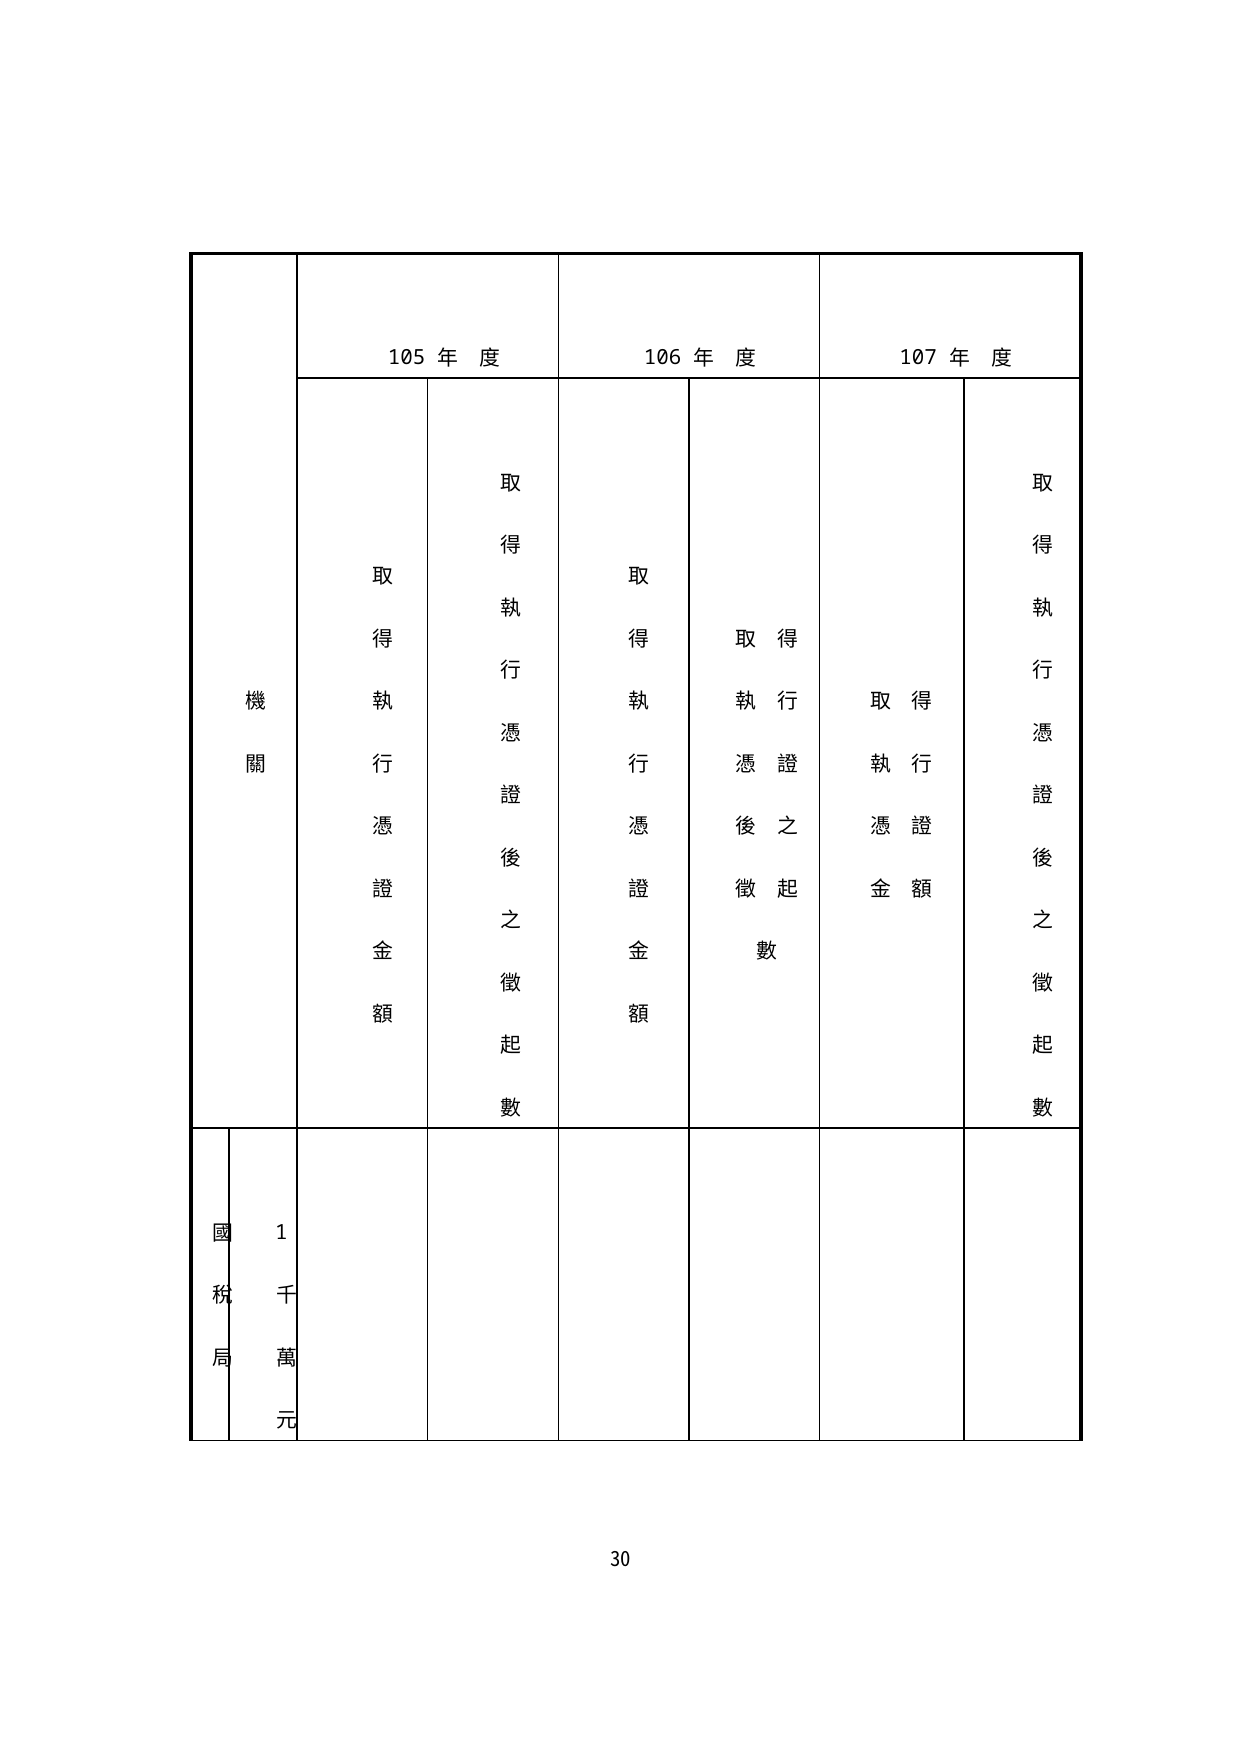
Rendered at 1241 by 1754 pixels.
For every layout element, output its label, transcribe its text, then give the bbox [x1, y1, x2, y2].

table_cell 高雄國稅局 [215, 1225, 228, 1239]
table_cell 取得執行憑證金額 [298, 379, 427, 1127]
table_header 機關 [193, 255, 296, 1127]
table_header 107年度 [820, 255, 1079, 377]
table_cell 取得執行憑證後之徵起數 [965, 379, 1079, 1127]
table_cell [965, 1129, 1079, 1439]
table_cell [559, 1129, 688, 1439]
table_header 105年度 [298, 255, 558, 377]
table_cell 未達1千萬元 [230, 1129, 296, 1439]
table_cell 取得執行憑證金額 [820, 379, 963, 1127]
table_cell 取得執行憑證後之徵起數 [428, 379, 558, 1127]
table_header 106年度 [559, 255, 819, 377]
table_cell [428, 1129, 558, 1439]
table_cell 高雄國稅局 [193, 1129, 228, 1439]
table_cell 取得執行憑證金額 [559, 379, 688, 1127]
table_cell [690, 1129, 819, 1439]
table_cell 取得執行憑證後之徵起數 [690, 379, 819, 1127]
table_cell [298, 1129, 427, 1439]
table_cell [820, 1129, 963, 1439]
